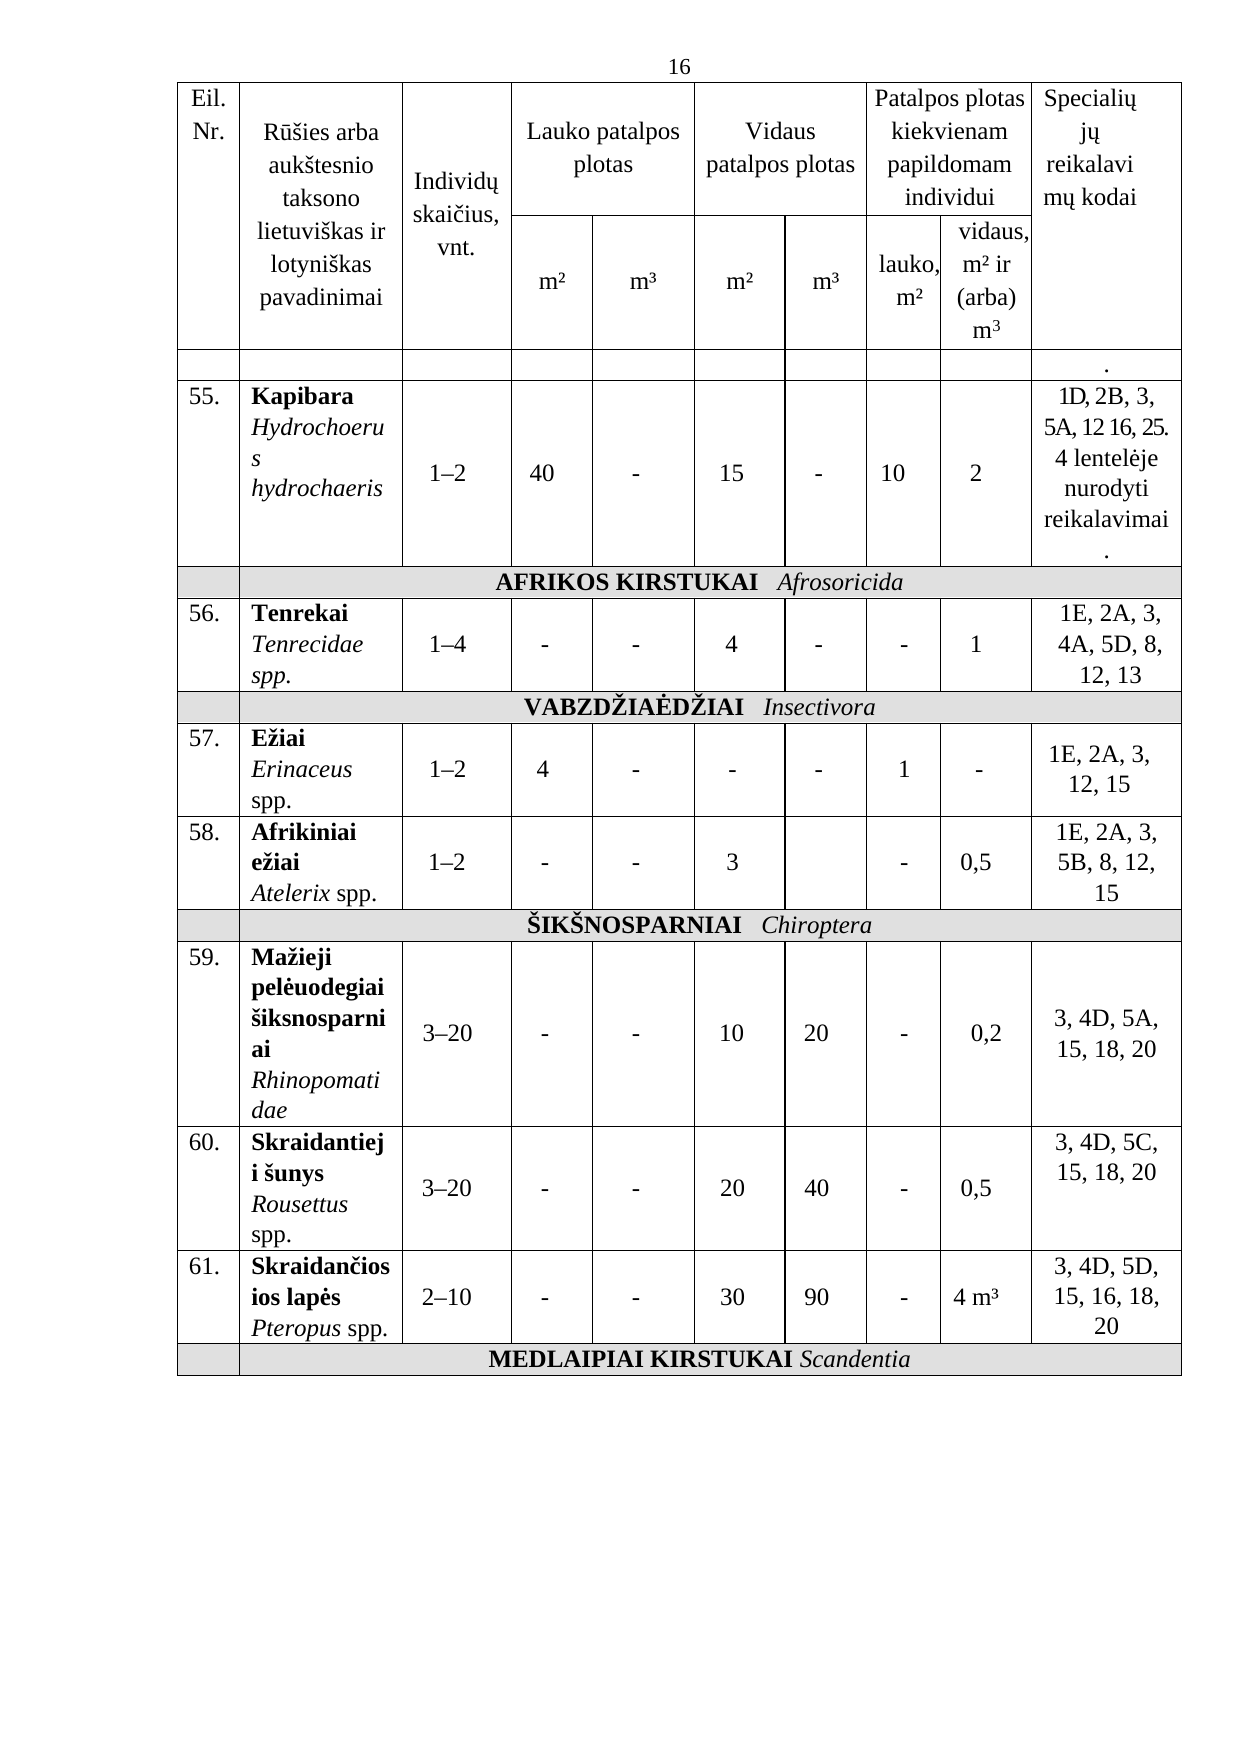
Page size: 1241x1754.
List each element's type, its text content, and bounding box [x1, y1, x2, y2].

table_cell - [512, 1127, 592, 1250]
table_cell - [867, 1127, 940, 1250]
table_header Individų skaičius, vnt. [403, 83, 511, 348]
table_cell 15 [695, 381, 784, 566]
table_cell m³ [786, 216, 866, 348]
table_cell VABZDŽIAĖDŽIAI Insectivora [240, 692, 1181, 722]
table_cell [178, 692, 239, 722]
table_cell m² [512, 216, 592, 348]
table_cell [240, 350, 402, 380]
table_cell [178, 350, 239, 380]
table_cell AFRIKOS KIRSTUKAI Afrosoricida [240, 567, 1181, 597]
table_cell - [786, 381, 866, 566]
table_cell - [786, 724, 866, 816]
table_cell 4 [695, 599, 784, 691]
table_cell 1–4 [403, 599, 511, 691]
table_cell . [1032, 350, 1181, 380]
table_cell MEDLAIPIAI KIRSTUKAI Scandentia [240, 1344, 1181, 1375]
table_cell Tenrekai Tenrecidae spp. [240, 599, 402, 691]
table_cell - [512, 1251, 592, 1343]
table_cell 2 [941, 381, 1031, 566]
table_cell 60. [178, 1127, 239, 1250]
table_cell - [593, 599, 694, 691]
table_cell Mažieji pelėuodegiai šiksnosparniai Rhinopomatidae [240, 942, 402, 1126]
table_cell - [593, 942, 694, 1126]
table_cell [867, 350, 940, 380]
table_cell 20 [786, 942, 866, 1126]
table_cell - [593, 1251, 694, 1343]
table_cell 3–20 [403, 1127, 511, 1250]
table_cell 57. [178, 724, 239, 816]
table_cell [178, 567, 239, 597]
table_cell 1–2 [403, 381, 511, 566]
table_cell ŠIKŠNOSPARNIAI Chiroptera [240, 910, 1181, 941]
table_cell - [593, 724, 694, 816]
table_cell - [593, 381, 694, 566]
table_cell - [867, 599, 940, 691]
table_cell 1 [941, 599, 1031, 691]
table_cell 55. [178, 381, 239, 566]
table_cell Skraidančiosios lapės Pteropus spp. [240, 1251, 402, 1343]
table_cell 3, 4D, 5C, 15, 18, 20 [1032, 1127, 1181, 1250]
table_cell 3, 4D, 5D, 15, 16, 18, 20 [1032, 1251, 1181, 1343]
table_cell 61. [178, 1251, 239, 1343]
table_cell - [867, 942, 940, 1126]
table_cell - [867, 817, 940, 909]
table_cell - [512, 817, 592, 909]
table_cell - [941, 350, 1031, 380]
table_cell 10 [695, 942, 784, 1126]
table_cell Ežiai Erinaceus spp. [240, 724, 402, 816]
table_cell 3 [695, 817, 784, 909]
table_cell 3–20 [403, 942, 511, 1126]
table_cell - [512, 599, 592, 691]
table_cell 40 [512, 381, 592, 566]
table_header Patalpos plotas kiekvienam papildomam individui [867, 83, 1031, 215]
table_cell [178, 910, 239, 941]
table_cell 1D, 2B, 3, 5A, 12 16, 25. 4 lentelėje nurodyti reikalavimai. [1032, 381, 1181, 566]
table_cell 4 m³ [941, 1251, 1031, 1343]
table_cell 1E, 2A, 3, 12, 15 [1032, 724, 1181, 816]
table_cell - [512, 942, 592, 1126]
table_cell [786, 817, 866, 909]
table_cell 2–10 [403, 1251, 511, 1343]
table_cell 1–2 [403, 724, 511, 816]
table_cell Skraidantieji šunys Rousettus spp. [240, 1127, 402, 1250]
table_cell 56. [178, 599, 239, 691]
table_cell 1E, 2A, 3, 5B, 8, 12, 15 [1032, 817, 1181, 909]
table_cell 4 [512, 724, 592, 816]
table_cell 30 [695, 1251, 784, 1343]
table_cell 20 [695, 1127, 784, 1250]
table_cell 0,5 [941, 817, 1031, 909]
table_cell Kapibara Hydrochoerus hydrochaeris [240, 381, 402, 566]
table_cell - [695, 724, 784, 816]
table_header Rūšies arba aukštesnio taksono lietuviškas ir lotyniškas pavadinimai [240, 83, 402, 348]
table_cell lauko, m² [867, 216, 940, 348]
table_cell Afrikiniai ežiai Atelerix spp. [240, 817, 402, 909]
table_cell - [593, 350, 694, 380]
table_header Vidaus patalpos plotas [695, 83, 866, 215]
table_cell m² [695, 216, 784, 348]
table_cell - [786, 599, 866, 691]
table_cell - [695, 350, 784, 380]
table_cell [512, 350, 592, 380]
table_cell 59. [178, 942, 239, 1126]
table_cell 0,5 [941, 1127, 1031, 1250]
table_cell 58. [178, 817, 239, 909]
table_cell - [593, 817, 694, 909]
table_cell m³ [593, 216, 694, 348]
table_header Eil. Nr. [178, 83, 239, 348]
table_cell vidaus, m² ir (arba) m3 [941, 216, 1031, 348]
table_cell - [867, 1251, 940, 1343]
table_cell 0,2 [941, 942, 1031, 1126]
table_cell 3, 4D, 5A, 15, 18, 20 [1032, 942, 1181, 1126]
table_cell - [593, 1127, 694, 1250]
table_cell 10 [867, 381, 940, 566]
table_cell 40 [786, 1127, 866, 1250]
table_cell 1–2 [403, 817, 511, 909]
table_cell - [941, 724, 1031, 816]
table_cell 90 [786, 1251, 866, 1343]
table_cell 1 [867, 724, 940, 816]
table_header Specialiųjų reikalavimų kodai [1032, 83, 1181, 348]
table_header Lauko patalpos plotas [512, 83, 694, 215]
table_cell - [786, 350, 866, 380]
table_cell [403, 350, 511, 380]
table_cell 1E, 2A, 3, 4A, 5D, 8, 12, 13 [1032, 599, 1181, 691]
table_cell [178, 1344, 239, 1375]
